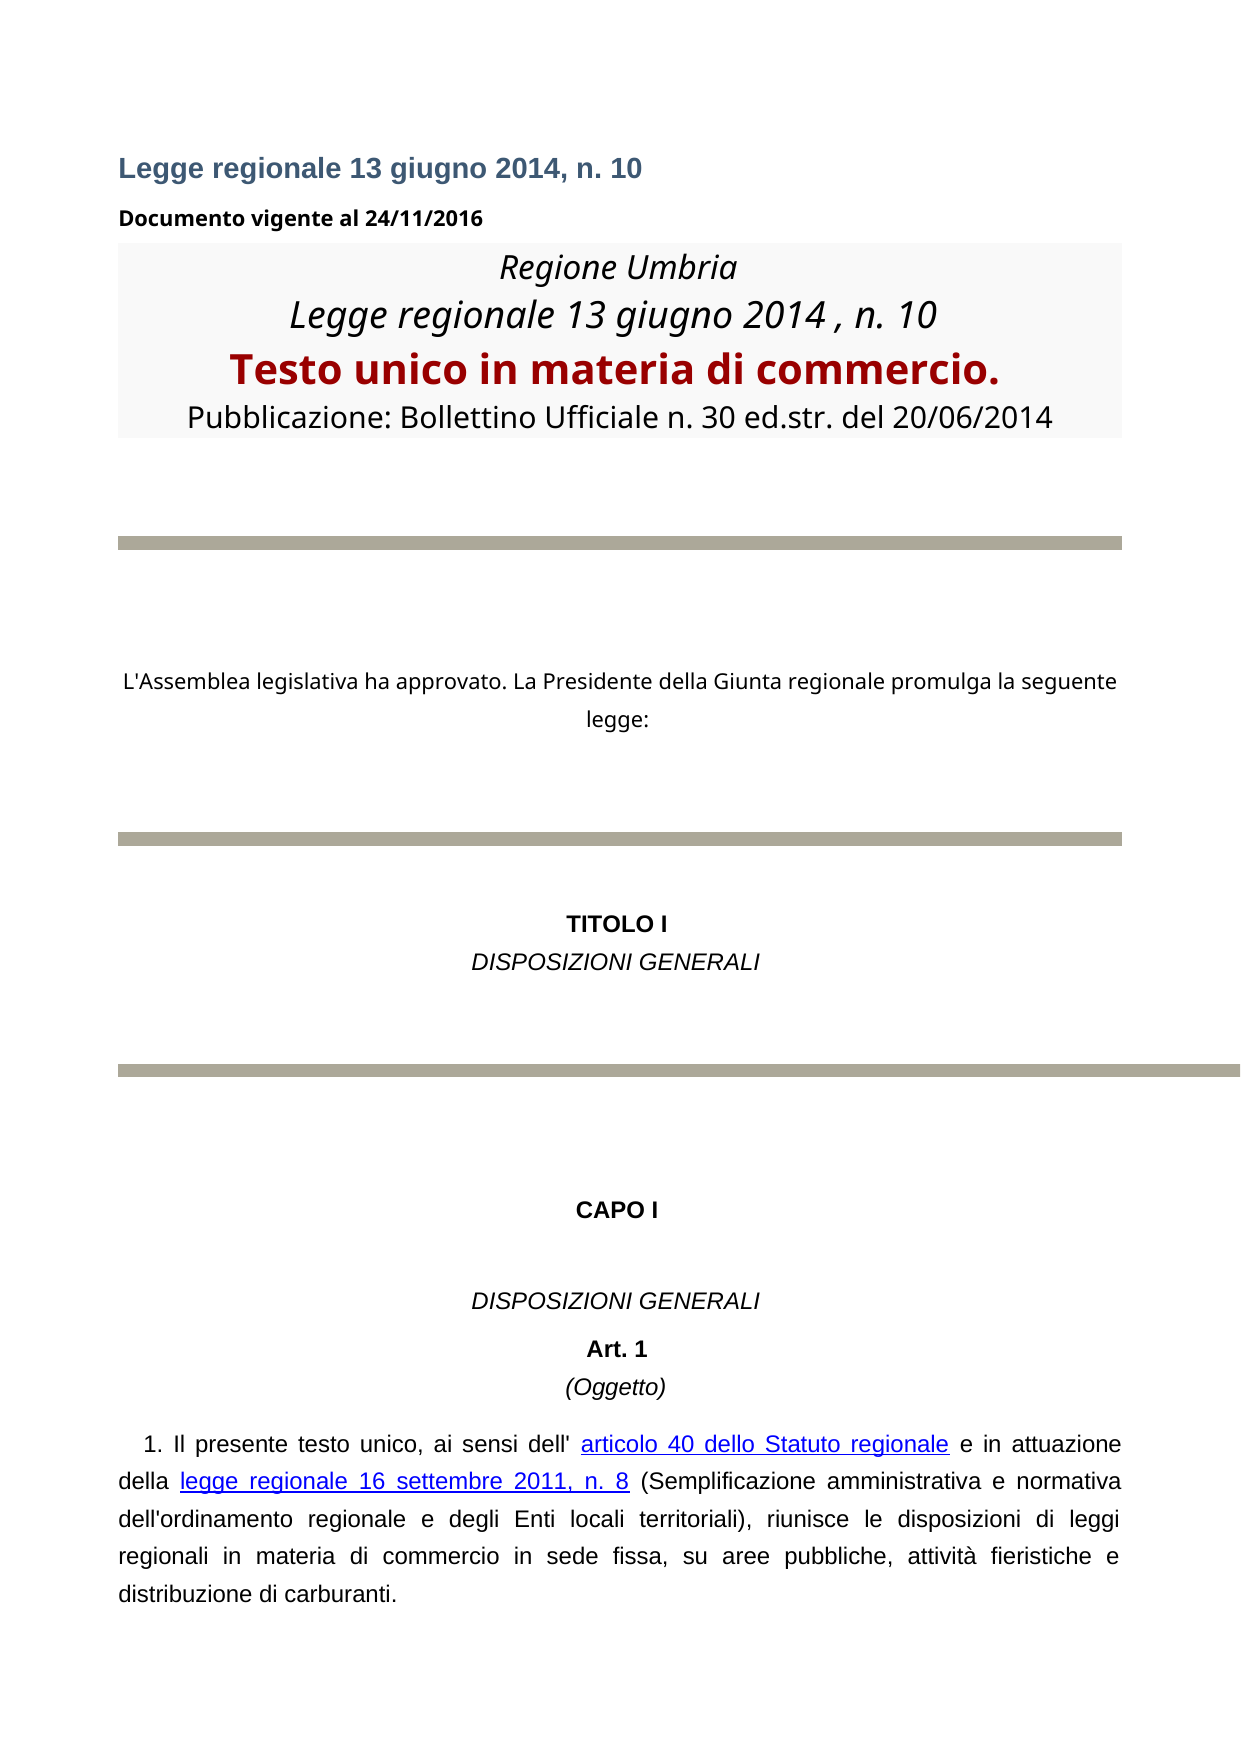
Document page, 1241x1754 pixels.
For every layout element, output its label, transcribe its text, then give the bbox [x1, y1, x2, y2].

text Documento vigente al 24/11/2016 [118, 196, 1122, 233]
text Legge regionale 13 giugno 2014 , n. 10 [118, 289, 1122, 340]
text Testo unico in materia di commercio. [118, 340, 1122, 397]
table_header TITOLO I DISPOSIZIONI GENERALI [118, 900, 1122, 1064]
text Legge regionale 13 giugno 2014, n. 10 [118, 148, 1122, 185]
text Regione Umbria [118, 243, 1122, 289]
text Pubblicazione: Bollettino Ufficiale n. 30 ed.str. del 20/06/2014 [118, 397, 1122, 438]
text L'Assemblea legislativa ha approvato. La Presidente della Giunta regionale promulga la seguente legge: [118, 659, 1122, 734]
table_header CAPO I DISPOSIZIONI GENERALI Art. 1 (Oggetto) 1. Il presente testo unico, ai sensi dell' articolo 40 dello Statuto regionale e in attuazione della legge regionale 16 settembre 2011, n. 8 (Semplificazione amministrativa e normativa dell'ordinamento regionale e degli Enti locali territoriali), riunisce le disposizioni di leggi regionali in materia di commercio in sede fissa, su aree pubbliche, attività fieristiche e distribuzione di carburanti. [118, 1077, 1122, 1616]
